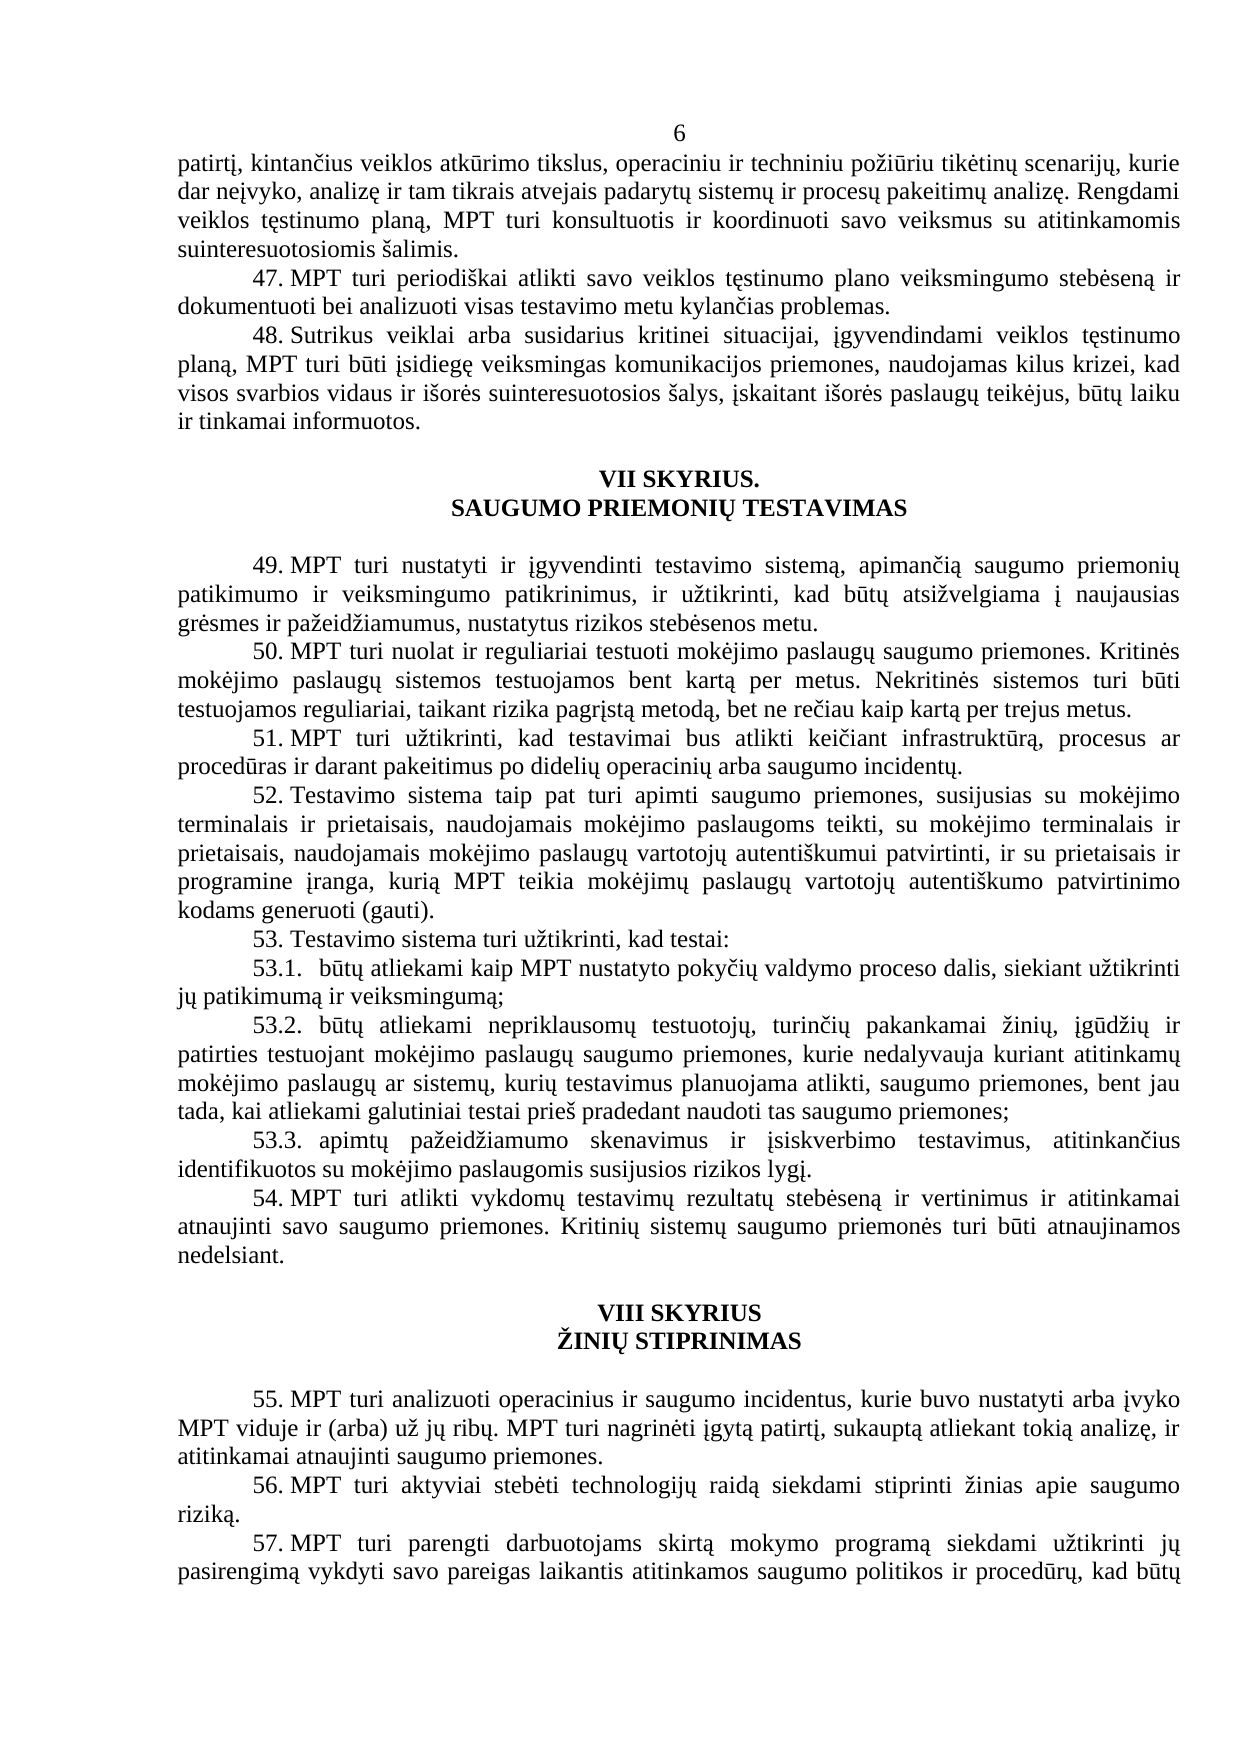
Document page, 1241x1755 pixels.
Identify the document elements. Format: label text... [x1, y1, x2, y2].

text ŽINIŲ STIPRINIMAS [177, 1326, 1181, 1355]
text 57. MPT turi parengti darbuotojams skirtą mokymo programą siekdami užtikrinti jų pasirengimą vykdyti savo pareigas laikantis atitinkamos saugumo politikos ir procedūrų, kad būtų [177, 1528, 1181, 1585]
text 53. Testavimo sistema turi užtikrinti, kad testai: [177, 924, 1181, 953]
text VIII SKYRIUS [177, 1298, 1181, 1326]
text 55. MPT turi analizuoti operacinius ir saugumo incidentus, kurie buvo nustatyti arba įvyko MPT viduje ir (arba) už jų ribų. MPT turi nagrinėti įgytą patirtį, sukauptą atliekant tokią analizę, ir atitinkamai atnaujinti saugumo priemones. [177, 1384, 1181, 1470]
text 53.3. apimtų pažeidžiamumo skenavimus ir įsiskverbimo testavimus, atitinkančius identifikuotos su mokėjimo paslaugomis susijusios rizikos lygį. [177, 1125, 1181, 1183]
text 53.2. būtų atliekami nepriklausomų testuotojų, turinčių pakankamai žinių, įgūdžių ir patirties testuojant mokėjimo paslaugų saugumo priemones, kurie nedalyvauja kuriant atitinkamų mokėjimo paslaugų ar sistemų, kurių testavimus planuojama atlikti, saugumo priemones, bent jau tada, kai atliekami galutiniai testai prieš pradedant naudoti tas saugumo priemones; [177, 1010, 1181, 1125]
text VII SKYRIUS. [177, 464, 1181, 493]
text 50. MPT turi nuolat ir reguliariai testuoti mokėjimo paslaugų saugumo priemones. Kritinės mokėjimo paslaugų sistemos testuojamos bent kartą per metus. Nekritinės sistemos turi būti testuojamos reguliariai, taikant rizika pagrįstą metodą, bet ne rečiau kaip kartą per trejus metus. [177, 636, 1181, 723]
text 48. Sutrikus veiklai arba susidarius kritinei situacijai, įgyvendindami veiklos tęstinumo planą, MPT turi būti įsidiegę veiksmingas komunikacijos priemones, naudojamas kilus krizei, kad visos svarbios vidaus ir išorės suinteresuotosios šalys, įskaitant išorės paslaugų teikėjus, būtų laiku ir tinkamai informuotos. [177, 320, 1181, 435]
text 47. MPT turi periodiškai atlikti savo veiklos tęstinumo plano veiksmingumo stebėseną ir dokumentuoti bei analizuoti visas testavimo metu kylančias problemas. [177, 263, 1181, 320]
text 51. MPT turi užtikrinti, kad testavimai bus atlikti keičiant infrastruktūrą, procesus ar procedūras ir darant pakeitimus po didelių operacinių arba saugumo incidentų. [177, 723, 1181, 780]
text 49. MPT turi nustatyti ir įgyvendinti testavimo sistemą, apimančią saugumo priemonių patikimumo ir veiksmingumo patikrinimus, ir užtikrinti, kad būtų atsižvelgiama į naujausias grėsmes ir pažeidžiamumus, nustatytus rizikos stebėsenos metu. [177, 550, 1181, 636]
text SAUGUMO PRIEMONIŲ TESTAVIMAS [177, 493, 1181, 521]
text patirtį, kintančius veiklos atkūrimo tikslus, operaciniu ir techniniu požiūriu tikėtinų scenarijų, kurie dar neįvyko, analizę ir tam tikrais atvejais padarytų sistemų ir procesų pakeitimų analizę. Rengdami veiklos tęstinumo planą, MPT turi konsultuotis ir koordinuoti savo veiksmus su atitinkamomis suinteresuotosiomis šalimis. [177, 148, 1181, 263]
text 52. Testavimo sistema taip pat turi apimti saugumo priemones, susijusias su mokėjimo terminalais ir prietaisais, naudojamais mokėjimo paslaugoms teikti, su mokėjimo terminalais ir prietaisais, naudojamais mokėjimo paslaugų vartotojų autentiškumui patvirtinti, ir su prietaisais ir programine įranga, kurią MPT teikia mokėjimų paslaugų vartotojų autentiškumo patvirtinimo kodams generuoti (gauti). [177, 780, 1181, 924]
text 53.1. būtų atliekami kaip MPT nustatyto pokyčių valdymo proceso dalis, siekiant užtikrinti jų patikimumą ir veiksmingumą; [177, 953, 1181, 1010]
text 54. MPT turi atlikti vykdomų testavimų rezultatų stebėseną ir vertinimus ir atitinkamai atnaujinti savo saugumo priemones. Kritinių sistemų saugumo priemonės turi būti atnaujinamos nedelsiant. [177, 1183, 1181, 1269]
text 56. MPT turi aktyviai stebėti technologijų raidą siekdami stiprinti žinias apie saugumo riziką. [177, 1470, 1181, 1528]
